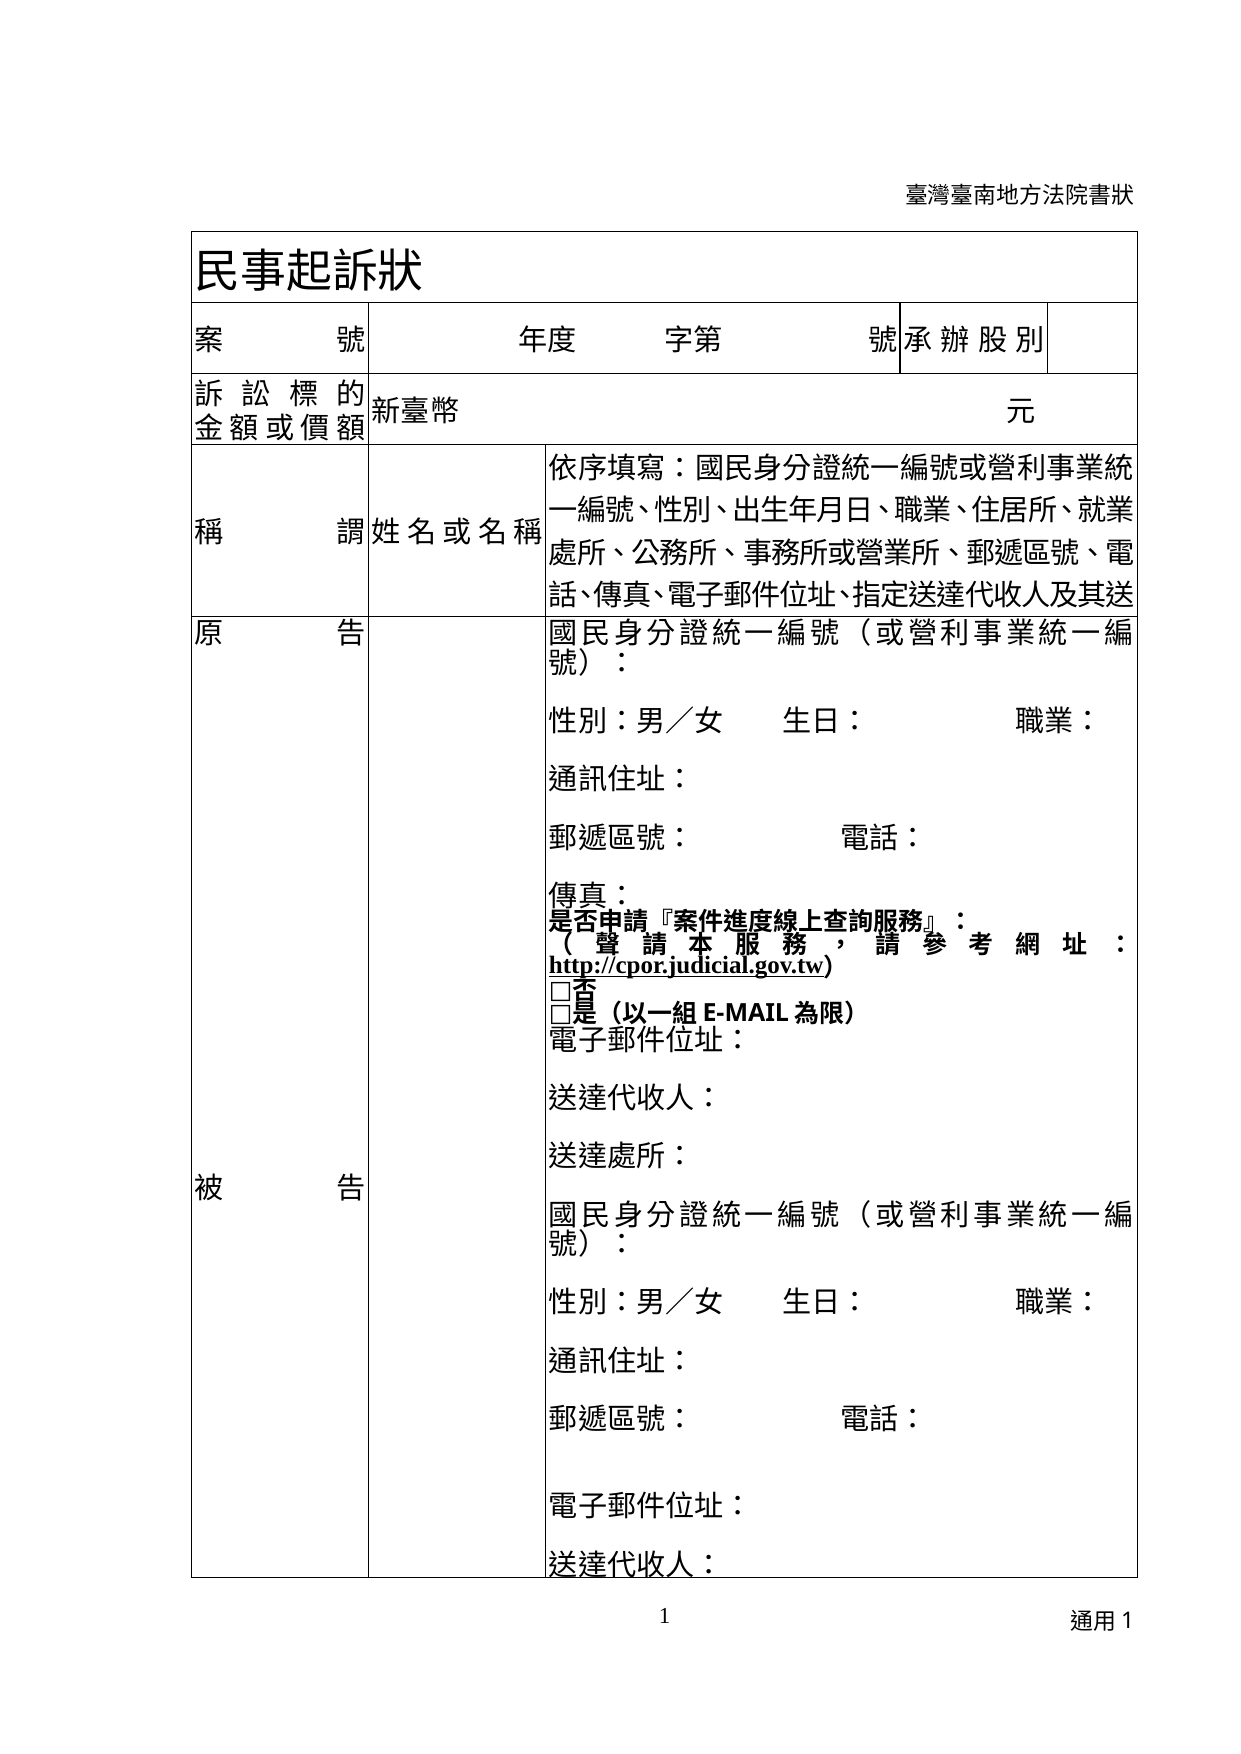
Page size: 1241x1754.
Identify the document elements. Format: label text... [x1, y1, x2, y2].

table_cell 新臺幣 元 [369, 374, 1137, 444]
table_cell 依序填寫：國民身分證統一編號或營利事業統一編號、性別、出生年月日、職業、住居所、就業處所、公務所、事務所或營業所、郵遞區號、電話、傳真、電子郵件位址、指定送達代收人及其送達處所。 [546, 445, 1137, 616]
table_cell [369, 617, 545, 1577]
table_cell 年度 字第 號 [369, 303, 899, 373]
table_cell 原告 被告 [192, 617, 368, 1577]
table_header 民事起訴狀 [192, 232, 1137, 302]
table_cell 稱謂 [192, 445, 368, 616]
table_cell 姓名或名稱 [369, 445, 545, 616]
table_cell [1048, 303, 1137, 373]
table_cell 承辦股別 [901, 303, 1047, 373]
table_cell 國民身分證統一編號（或營利事業統一編號）： 性別：男／女 生日： 職業： 通訊住址： 郵遞區號： 電話： 傳真： 是否申請『案件進度線上查詢服務』： （聲請本服務，請參考網址： http://cpor.judicial.gov.tw） □否 □是（以一組E-MAIL為限） 電子郵件位址： 送達代收人： 送達處所： 國民身分證統一編號（或營利事業統一編號）： 性別：男／女 生日： 職業： 通訊住址： 郵遞區號： 電話： 電子郵件位址： 送達代收人： [546, 617, 1137, 1577]
table_cell 案號 [192, 303, 368, 373]
table_cell 訴訟標的 金額或價額 [192, 374, 368, 444]
